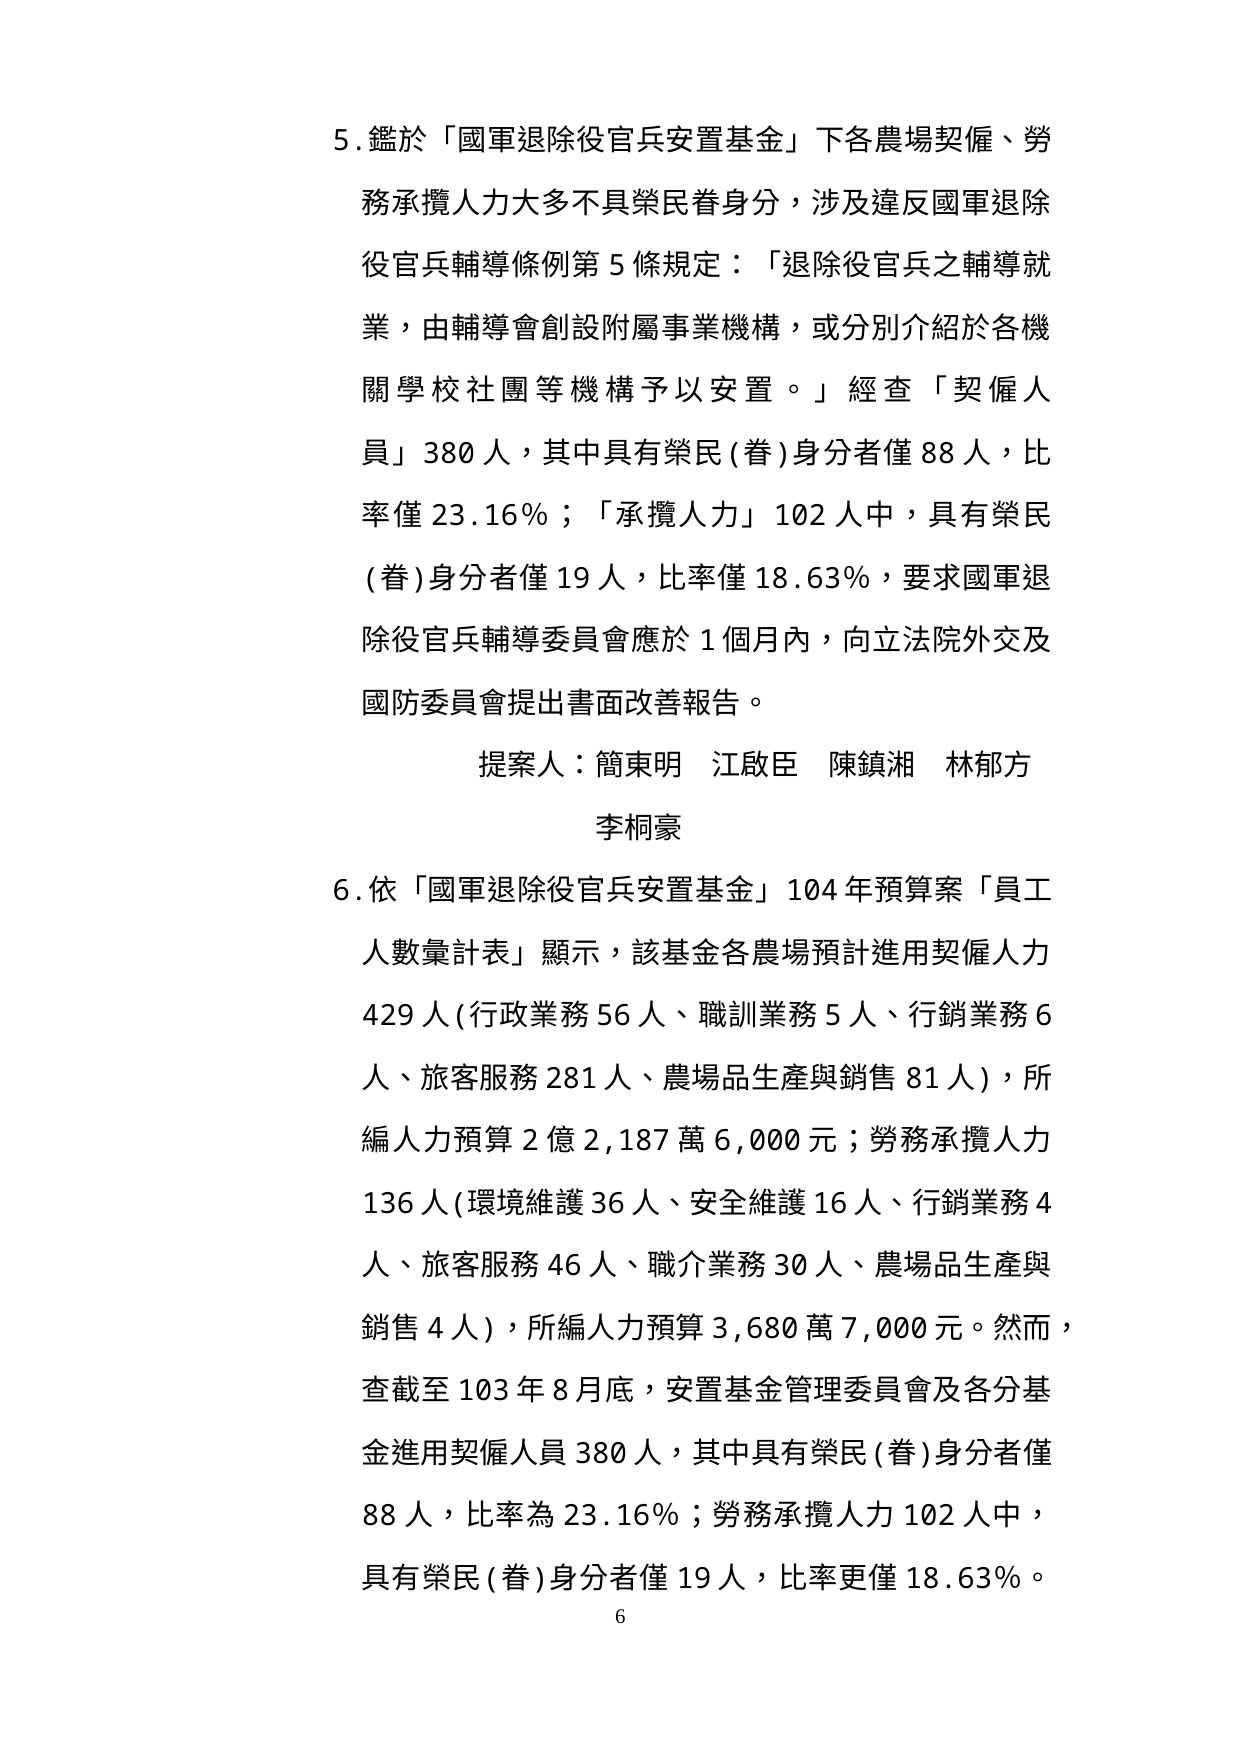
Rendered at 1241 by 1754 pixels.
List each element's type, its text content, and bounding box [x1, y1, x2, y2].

text 6.依「國軍退除役官兵安置基金」104年預算案「員工人數彙計表」顯示，該基金各農場預計進用契僱人力429人(行政業務56人、職訓業務5人、行銷業務6人、旅客服務281人、農場品生產與銷售81人)，所編人力預算2億2,187萬6,000元；勞務承攬人力136人(環境維護36人、安全維護16人、行銷業務4人、旅客服務46人、職介業務30人、農場品生產與銷售4人)，所編人力預算3,680萬7,000元。然而，查截至103年8月底，安置基金管理委員會及各分基金進用契僱人員380人，其中具有榮民(眷)身分者僅88人，比率為23.16％；勞務承攬人力102人中，具有榮民(眷)身分者僅19人，比率更僅18.63％。而契僱人力需求較大之清境農場、福壽山農場及武陵農場，進用榮民(眷)人數比率僅約二成；勞務承攬人力需求較大之森林保育處、武陵農場及基金管理委員會，其進用榮民(眷)人數比率亦屬偏低，有鑑於安置基金設置目的為輔導安置退除役官兵就業，所屬各分基金進用契僱人力及勞務承攬人力自應以具榮民(眷)身分者為優先考量，然查截至103年8月底，該基金契僱人員及勞務承攬人力具榮民(眷)身分比率僅23.16％及18.63％，比率實屬偏低，恐有違基金設置目的，要求國軍退除役官兵輔導委員會應提高該基金各農場進用榮民(眷)之比例，並訂定進用比例之年度標準值，以符安置基金協助榮民就業之宗旨。 [332, 846, 1053, 1596]
text 提案人：簡東明 江啟臣 陳鎮湘 林郁方 [361, 721, 1053, 784]
text 李桐豪 [361, 784, 1053, 846]
text 5.鑑於「國軍退除役官兵安置基金」下各農場契僱、勞務承攬人力大多不具榮民眷身分，涉及違反國軍退除役官兵輔導條例第5條規定：「退除役官兵之輔導就業，由輔導會創設附屬事業機構，或分別介紹於各機關學校社團等機構予以安置。」經查「契僱人員」380人，其中具有榮民(眷)身分者僅88人，比率僅23.16％；「承攬人力」102人中，具有榮民(眷)身分者僅19人，比率僅18.63％，要求國軍退除役官兵輔導委員會應於1個月內，向立法院外交及國防委員會提出書面改善報告。 [332, 96, 1053, 721]
